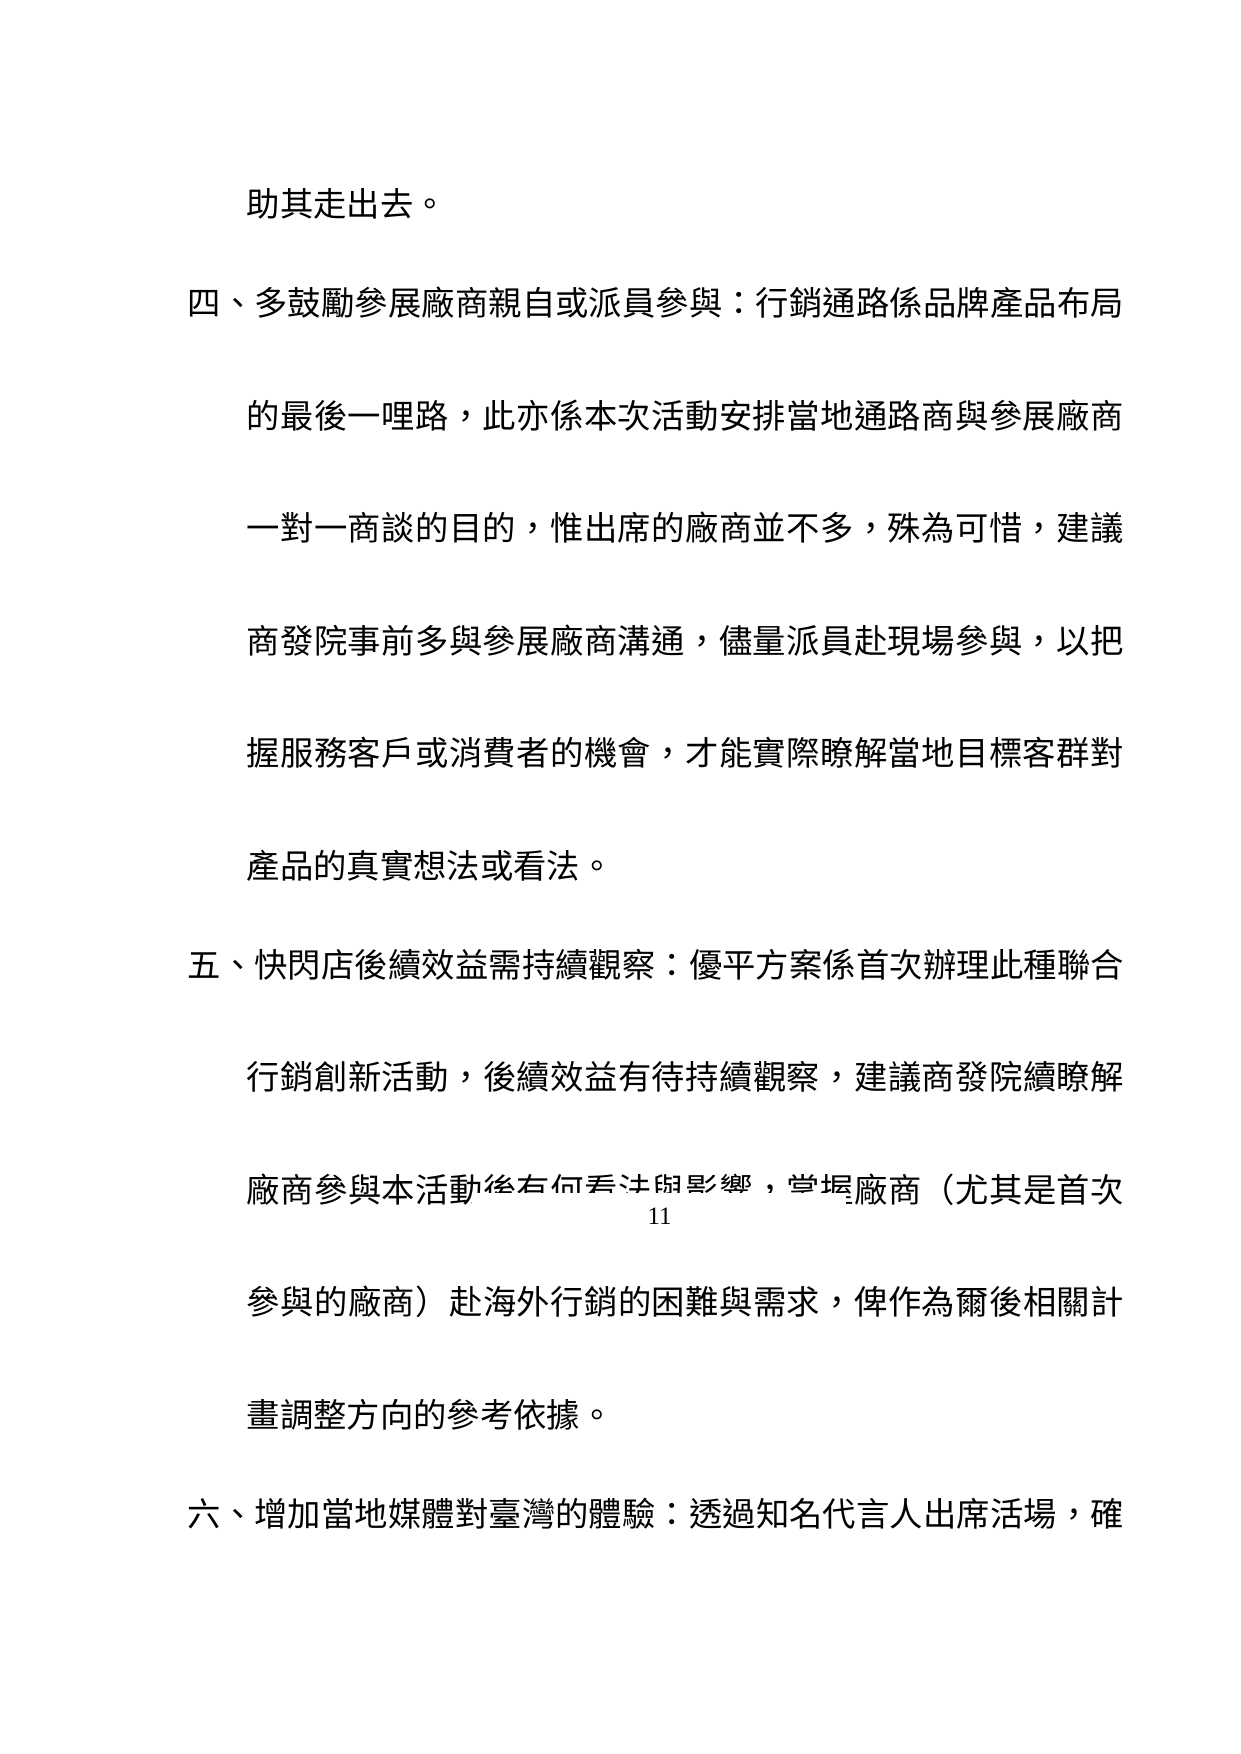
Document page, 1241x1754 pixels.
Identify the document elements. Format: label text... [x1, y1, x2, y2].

text 五、快閃店後續效益需持續觀察：優平方案係首次辦理此種聯合行銷創新活動，後續效益有待持續觀察，建議商發院續瞭解廠商參與本活動後有何看法與影響，掌握廠商（尤其是首次參與的廠商）赴海外行銷的困難與需求，俾作為爾後相關計畫調整方向的參考依據。 [187, 925, 1125, 1450]
text 六、增加當地媒體對臺灣的體驗：透過知名代言人出席活場，確實較能吸引當地媒體的參與及興趣，據外貿協會查告IEP計畫已邀請印尼代言人及媒體記者共同來臺參訪臺灣品牌廠商，俾利媒體記者透過親身體驗，於當地報導對臺灣產品的所見所聞資訊，增加報導內容的可讀性，爰建議此模式可複製至有洽邀代言人之菲律賓、越南、土耳其或巴西等市場。 [187, 1474, 1125, 1549]
text 四、多鼓勵參展廠商親自或派員參與：行銷通路係品牌產品布局的最後一哩路，此亦係本次活動安排當地通路商與參展廠商一對一商談的目的，惟出席的廠商並不多，殊為可惜，建議商發院事前多與參展廠商溝通，儘量派員赴現場參與，以把握服務客戶或消費者的機會，才能實際瞭解當地目標客群對產品的真實想法或看法。 [187, 263, 1125, 901]
text 助其走出去。 [187, 164, 1125, 239]
text 11 [489, 1202, 829, 1230]
